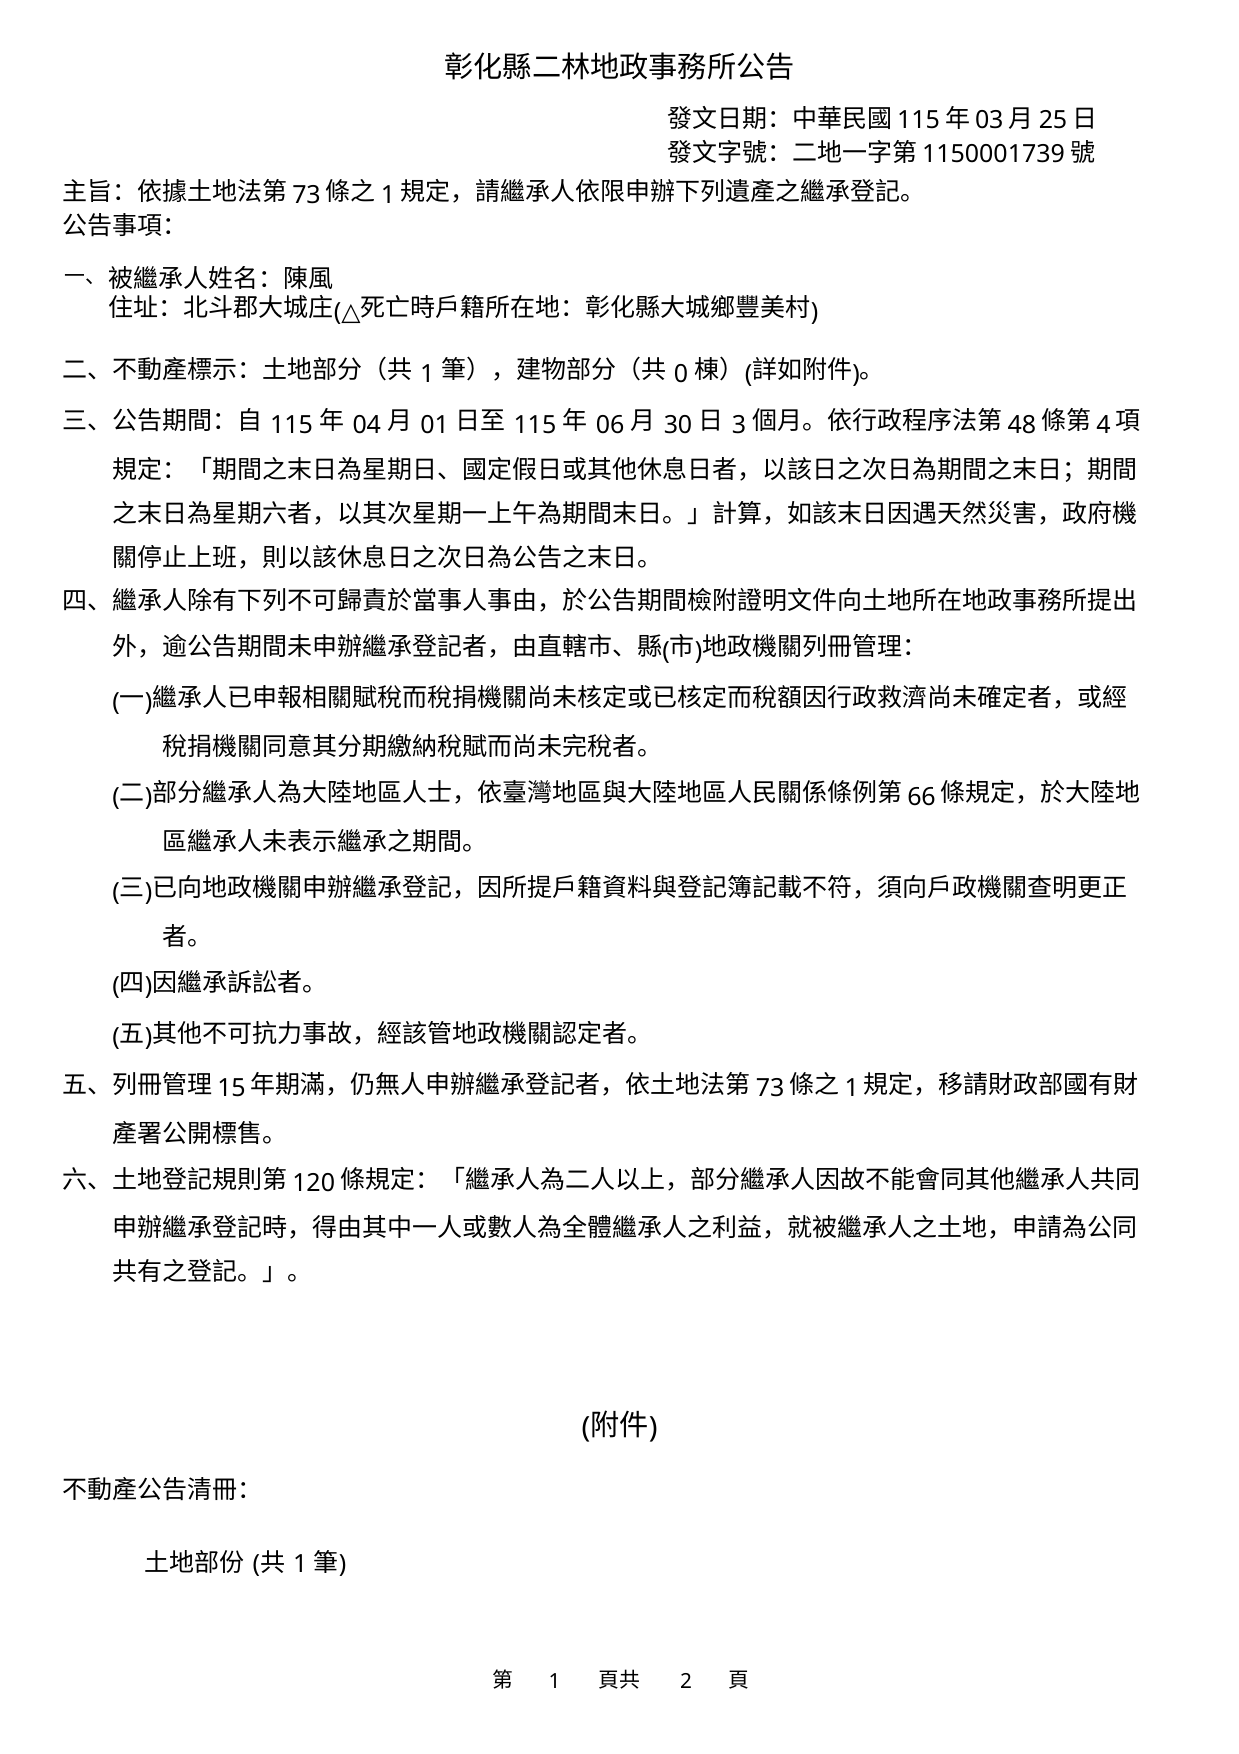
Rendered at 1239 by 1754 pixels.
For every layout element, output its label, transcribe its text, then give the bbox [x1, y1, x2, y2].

table_cell [0, 41, 62, 94]
table_cell [62, 1600, 109, 1660]
table_cell [0, 1456, 62, 1528]
table_cell [0, 177, 62, 264]
table_cell [1177, 1395, 1239, 1456]
table_cell [1177, 1600, 1239, 1660]
table_cell 被繼承人姓名：陳風 住址：北斗郡大城庄(△死亡時戶籍所在地：彰化縣大城鄉豐美村) [109, 264, 1177, 356]
table_cell [1177, 41, 1239, 94]
table_cell 頁共 [585, 1660, 653, 1701]
table_cell [0, 1600, 62, 1660]
table_cell 土地部份 (共 1 筆) [62, 1529, 1177, 1600]
table_cell [759, 1660, 1177, 1701]
table_header [653, 0, 667, 41]
table_cell 發文日期：中華民國115年03月25日 發文字號：二地一字第1150001739號 [667, 95, 1177, 177]
table_cell [0, 1660, 62, 1701]
table_cell [523, 1600, 585, 1660]
table_cell 彰化縣二林地政事務所公告 [62, 41, 1177, 94]
table_cell [0, 1529, 62, 1600]
table_cell [109, 1660, 482, 1701]
table_cell 一、 [62, 264, 109, 315]
table_cell [483, 95, 523, 177]
table_header [523, 0, 585, 41]
table_cell [1177, 1529, 1239, 1600]
table_cell 二、不動產標示：土地部分（共 1 筆），建物部分（共 0 棟）(詳如附件)。 三、公告期間：自 115 年 04 月 01 日至 115 年 06 月 30 日 3 個月。依行政程序法第48條第4項 規定：「期間之末日為星期日、國定假日或其他休息日者，以該日之次日為期間之末日；期間 之末日為星期六者，以其次星期一上午為期間末日。」計算，如該末日因遇天然災害，政府機 關停止上班，則以該休息日之次日為公告之末日。 四、繼承人除有下列不可歸責於當事人事由，於公告期間檢附證明文件向土地所在地政事務所提出 外，逾公告期間未申辦繼承登記者，由直轄市、縣(市)地政機關列冊管理： (一)繼承人已申報相關賦稅而稅捐機關尚未核定或已核定而稅額因行政救濟尚未確定者，或經 稅捐機關同意其分期繳納稅賦而尚未完稅者。 (二)部分繼承人為大陸地區人士，依臺灣地區與大陸地區人民關係條例第66條規定，於大陸地 區繼承人未表示繼承之期間。 (三)已向地政機關申辦繼承登記，因所提戶籍資料與登記簿記載不符，須向戶政機關查明更正 者。 (四)因繼承訴訟者。 (五)其他不可抗力事故，經該管地政機關認定者。 五、列冊管理15年期滿，仍無人申辦繼承登記者，依土地法第73條之1規定，移請財政部國有財 產署公開標售。 六、土地登記規則第120條規定：「繼承人為二人以上，部分繼承人因故不能會同其他繼承人共同 申辦繼承登記時，得由其中一人或數人為全體繼承人之利益，就被繼承人之土地，申請為公同 共有之登記。」。 [62, 356, 1177, 1354]
table_cell [62, 315, 109, 356]
table_cell [1177, 177, 1239, 264]
table_header [62, 0, 109, 41]
table_header [667, 0, 718, 41]
table_cell [653, 1355, 667, 1395]
table_cell (附件) [62, 1395, 1177, 1456]
table_cell [483, 1355, 523, 1395]
table_cell [0, 264, 62, 315]
table_cell 2 [653, 1660, 718, 1701]
table_cell 不動產公告清冊： [62, 1456, 1177, 1528]
table_cell [62, 1355, 109, 1395]
table_cell 主旨：依據土地法第73條之1規定，請繼承人依限申辦下列遺產之繼承登記。 公告事項： [62, 177, 1177, 264]
table_cell [667, 1355, 718, 1395]
table_cell [718, 1355, 759, 1395]
table_cell [1177, 1355, 1239, 1395]
table_cell [62, 1660, 109, 1701]
table_header [585, 0, 653, 41]
table_cell 1 [523, 1660, 585, 1701]
table_cell [0, 315, 62, 356]
table_cell [653, 95, 667, 177]
table_header [109, 0, 482, 41]
table_cell [109, 1600, 482, 1660]
table_cell [1177, 1660, 1239, 1701]
table_header [483, 0, 523, 41]
table_cell [1177, 1456, 1239, 1528]
table_cell [653, 1600, 667, 1660]
table_header [0, 0, 62, 41]
table_cell [0, 356, 62, 1354]
table_cell [62, 95, 109, 177]
table_cell [109, 1355, 482, 1395]
table_cell [1177, 315, 1239, 356]
table_cell [109, 95, 482, 177]
table_cell [1177, 95, 1239, 177]
table_header [1177, 0, 1239, 41]
table_cell [0, 1395, 62, 1456]
table_cell 第 [483, 1660, 523, 1701]
table_cell [718, 1600, 759, 1660]
table_header [718, 0, 759, 41]
table_cell [585, 1355, 653, 1395]
table_cell [1177, 356, 1239, 1354]
table_cell [523, 1355, 585, 1395]
table_cell [483, 1600, 523, 1660]
table_cell [523, 95, 585, 177]
table_cell [0, 1355, 62, 1395]
table_cell [585, 1600, 653, 1660]
table_cell [759, 1600, 1177, 1660]
table_cell [667, 1600, 718, 1660]
table_cell [585, 95, 653, 177]
table_cell [1177, 264, 1239, 315]
table_header [759, 0, 1177, 41]
table_cell [759, 1355, 1177, 1395]
table_cell [0, 95, 62, 177]
table_cell 頁 [718, 1660, 759, 1701]
